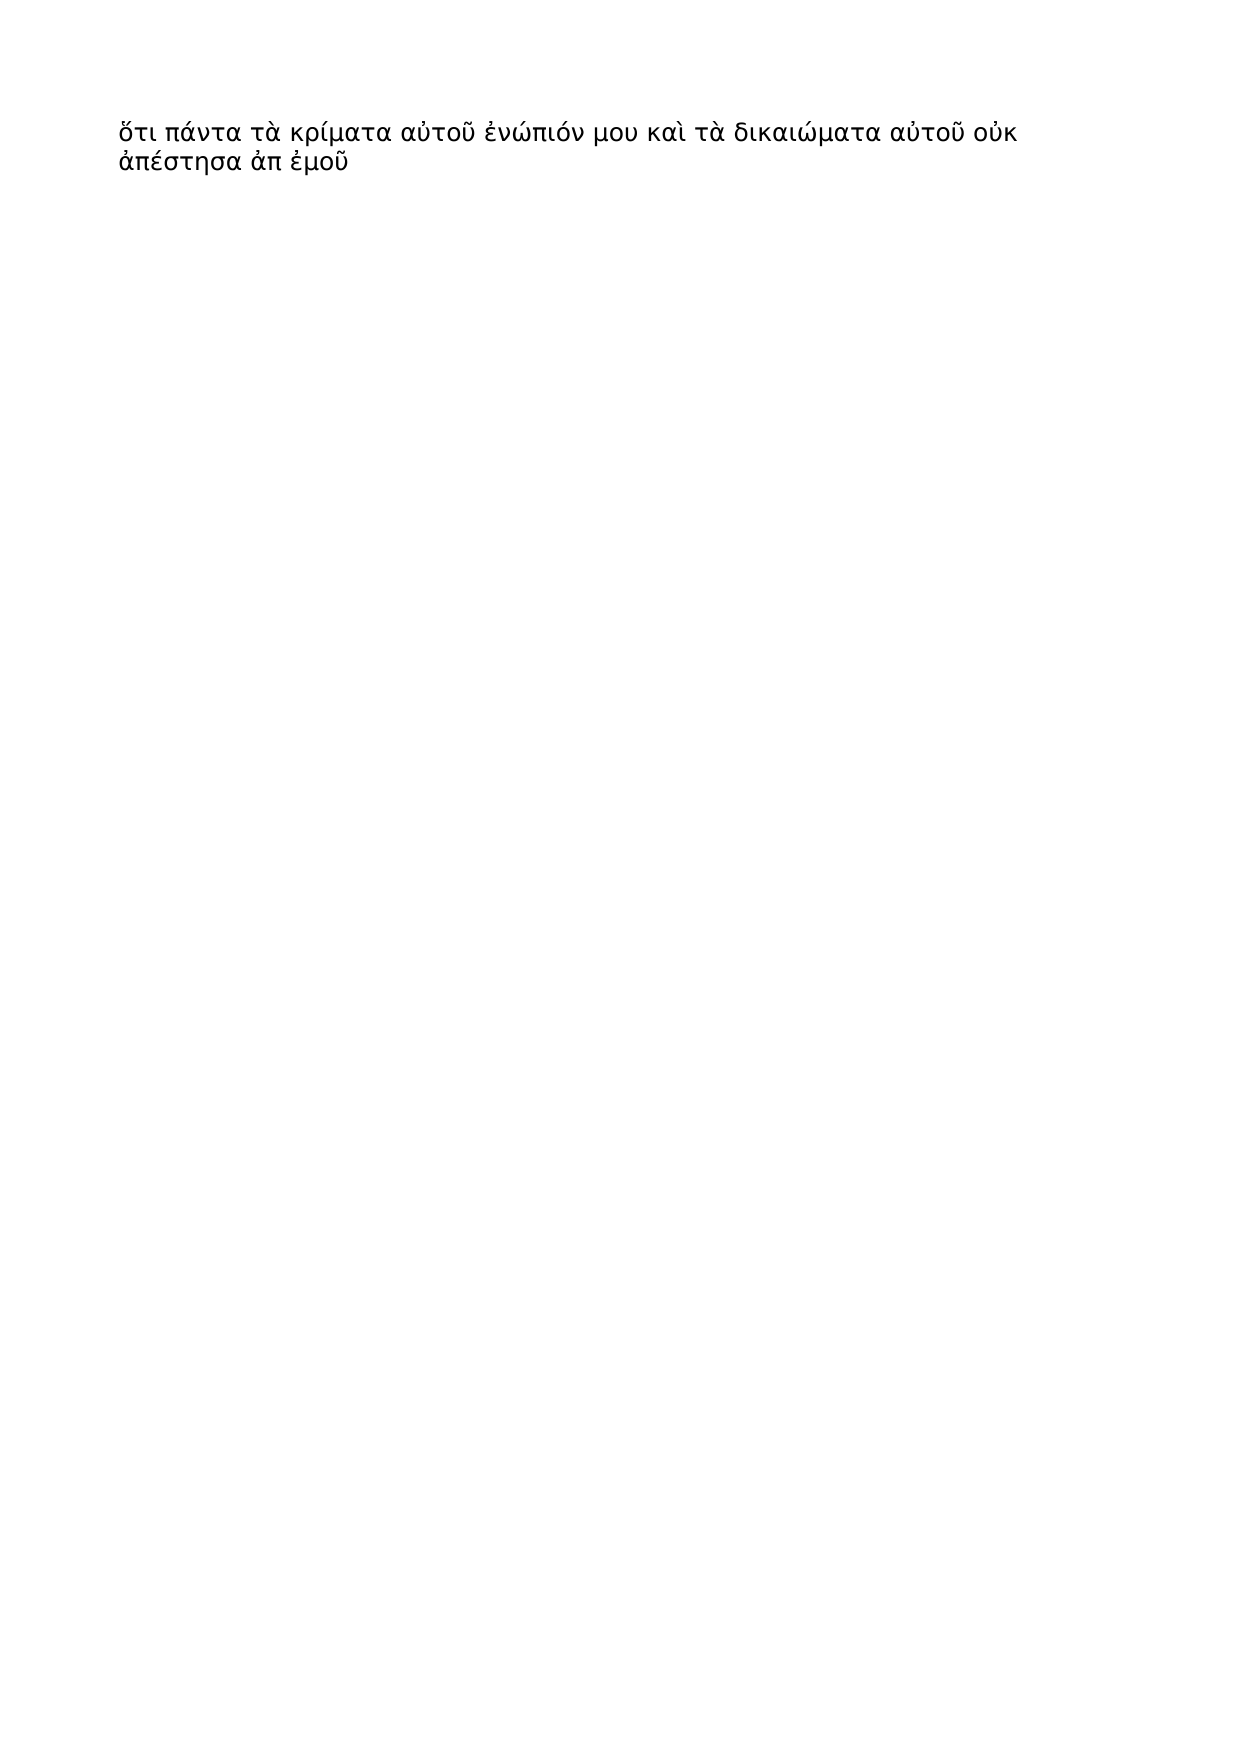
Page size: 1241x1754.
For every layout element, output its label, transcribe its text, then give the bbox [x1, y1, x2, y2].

text ὅτι πάντα τὰ κρίματα αὐτοῦ ἐνώπιόν μου καὶ τὰ δικαιώματα αὐτοῦ οὐκ ἀπέστησα ἀπ ἐμοῦ [118, 118, 1122, 176]
